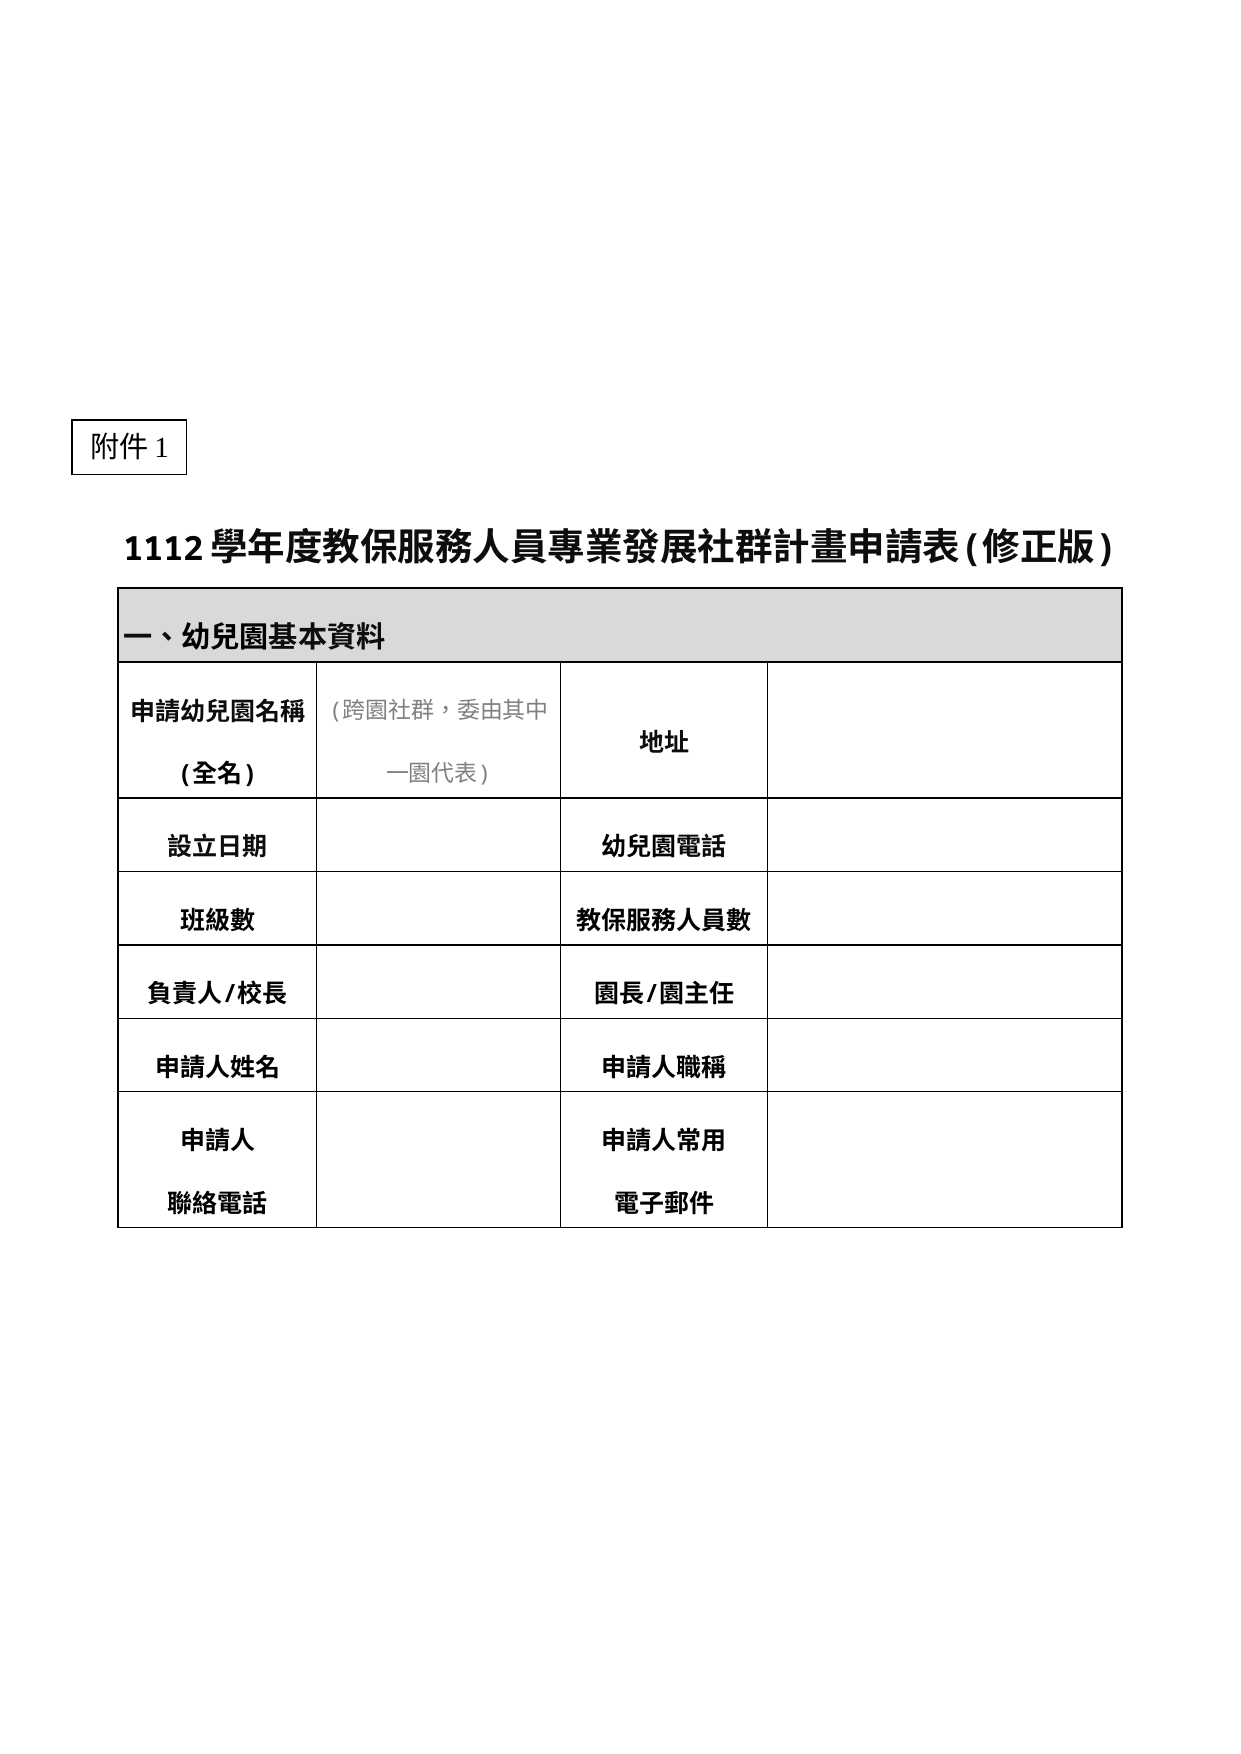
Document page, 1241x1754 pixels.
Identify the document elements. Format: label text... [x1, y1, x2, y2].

table_cell 申請人 聯絡電話 [119, 1092, 316, 1227]
table_cell [768, 1092, 1121, 1227]
table_header 一、幼兒園基本資料 [119, 589, 1121, 661]
table_cell 地址 [561, 663, 767, 797]
table_cell 申請人職稱 [561, 1019, 767, 1091]
table_cell [768, 946, 1121, 1017]
text 1112學年度教保服務人員專業發展社群計畫申請表(修正版) [118, 502, 1122, 564]
table_cell 申請人常用 電子郵件 [561, 1092, 767, 1227]
table_cell 申請人姓名 [119, 1019, 316, 1091]
table_cell [768, 663, 1121, 797]
table_cell [768, 872, 1121, 944]
table_cell [317, 1019, 560, 1091]
table_cell 幼兒園電話 [561, 799, 767, 871]
table_cell [768, 1019, 1121, 1091]
table_cell [317, 872, 560, 944]
table_cell 教保服務人員數 [561, 872, 767, 944]
table_cell [768, 799, 1121, 871]
table_cell (跨園社群，委由其中一園代表) [317, 663, 560, 797]
text [73, 467, 186, 474]
table_cell 申請幼兒園名稱(全名) [119, 663, 316, 797]
table_cell [317, 799, 560, 871]
table_cell 設立日期 [119, 799, 316, 871]
table_cell 班級數 [119, 872, 316, 944]
table_cell [317, 946, 560, 1017]
table_cell [317, 1092, 560, 1227]
text 附件1 [73, 421, 186, 467]
table_cell 園長/園主任 [561, 946, 767, 1017]
table_cell 負責人/校長 [119, 946, 316, 1017]
